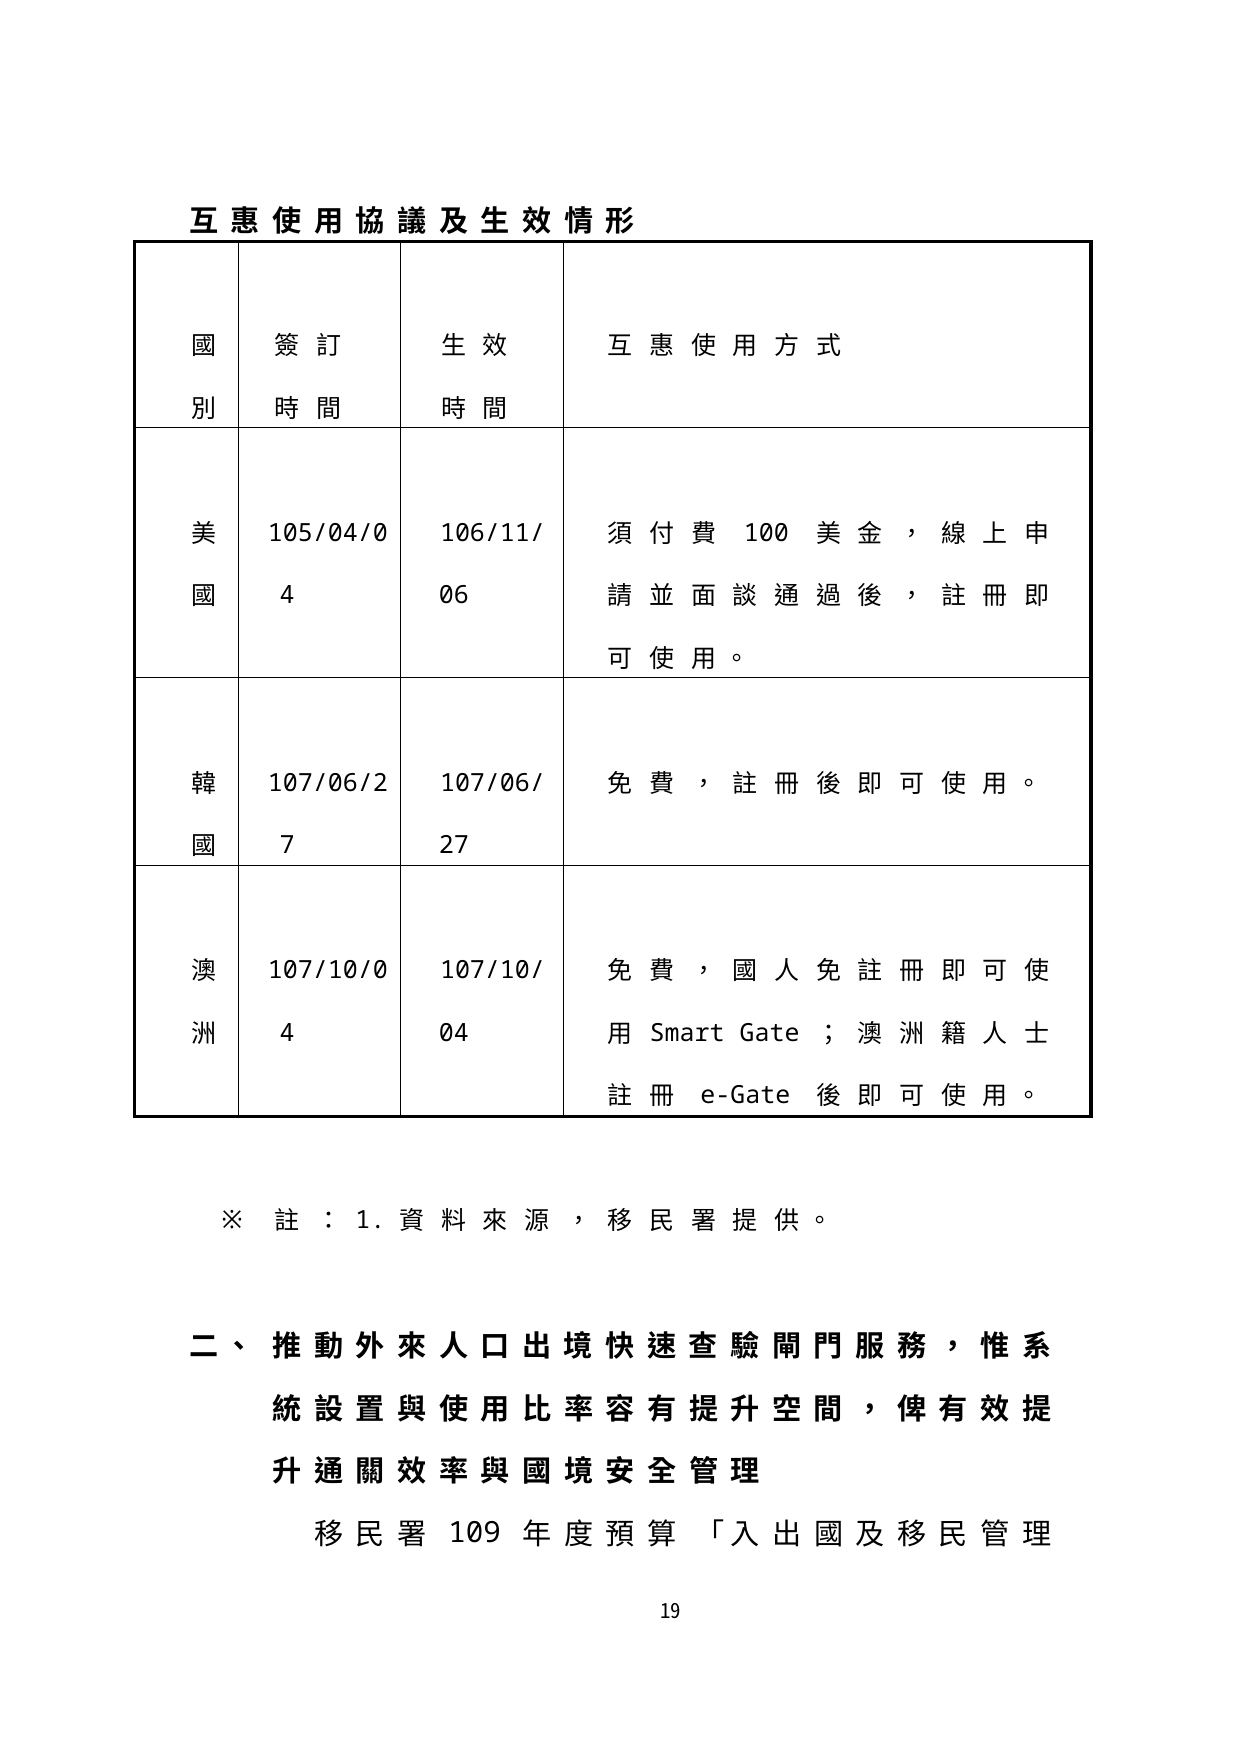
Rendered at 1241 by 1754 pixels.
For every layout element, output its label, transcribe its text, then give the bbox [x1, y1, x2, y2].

table_header 互惠使用方式 [564, 243, 1089, 427]
table_header 國別 [136, 243, 238, 427]
table_cell 須付費100美金，線上申請並面談通過後，註冊即可使用。 [564, 428, 1089, 677]
table_cell 澳洲 [136, 866, 238, 1115]
text ※註：1.資料來源，移民署提供。 [109, 1177, 1058, 1240]
table_cell 韓國 [136, 678, 238, 865]
table_cell 107/06/27 [239, 678, 400, 865]
table_cell 106/11/06 [401, 428, 563, 677]
text 移民署109年度預算「入出國及移民管理 [242, 1490, 1058, 1552]
table_header 簽訂時間 [239, 243, 400, 427]
table_cell 免費，國人免註冊即可使用Smart Gate；澳洲籍人士註冊e-Gate後即可使用。 [564, 866, 1089, 1115]
table_cell 美國 [136, 428, 238, 677]
table_cell 107/10/04 [401, 866, 563, 1115]
table_cell 107/10/04 [239, 866, 400, 1115]
text 二、推動外來人口出境快速查驗閘門服務，惟系統設置與使用比率容有提升空間，俾有效提升通關效率與國境安全管理 [183, 1302, 1058, 1490]
table_cell 105/04/04 [239, 428, 400, 677]
table_header 生效時間 [401, 243, 563, 427]
table_cell 免費，註冊後即可使用。 [564, 678, 1089, 865]
text 互惠使用協議及生效情形 [123, 177, 1058, 240]
table_cell 107/06/27 [401, 678, 563, 865]
